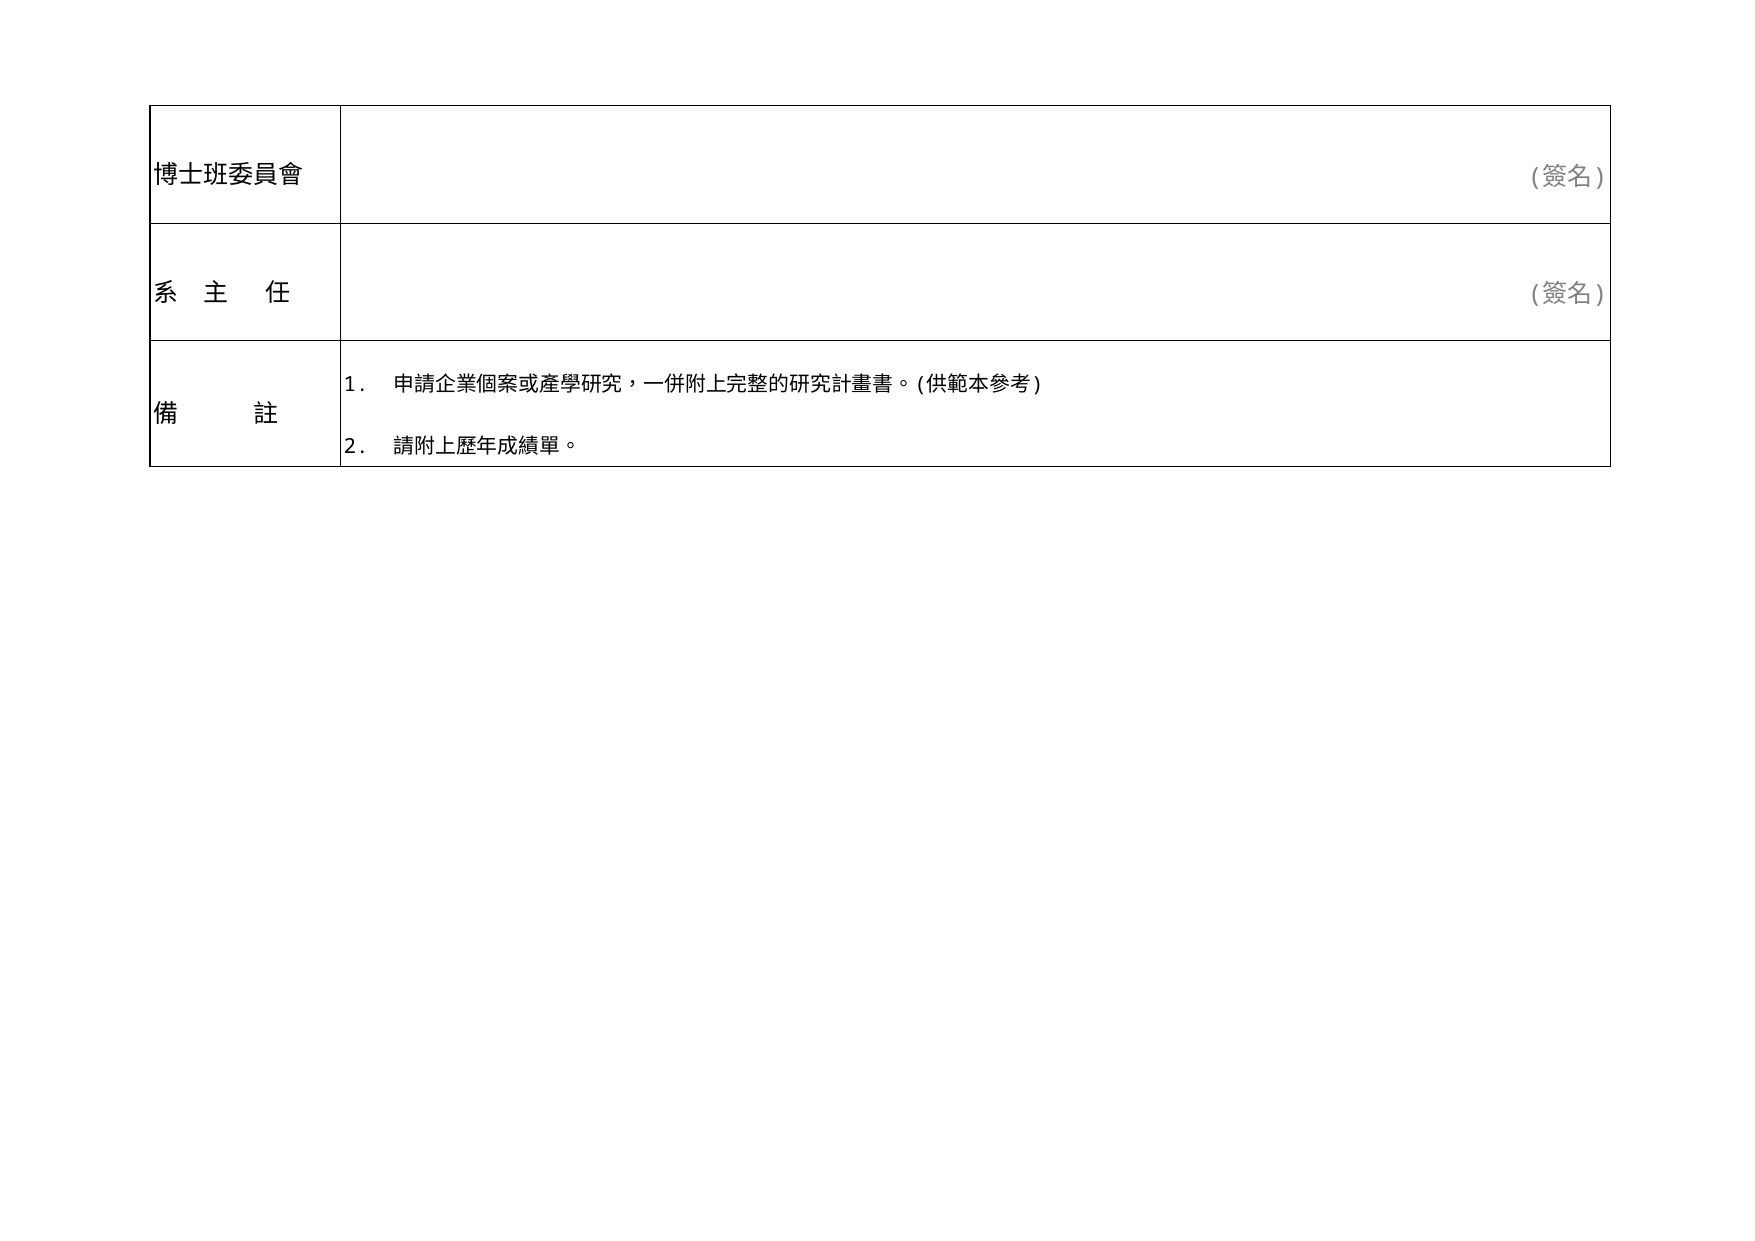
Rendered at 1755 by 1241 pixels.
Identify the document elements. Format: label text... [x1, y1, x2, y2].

table_cell (簽名) [341, 106, 1610, 223]
table_cell 系 主 任 [151, 224, 340, 340]
table_cell 申請企業個案或產學研究，一併附上完整的研究計畫書。(供範本參考) 請附上歷年成績單。 [341, 341, 1610, 466]
table_cell 博士班委員會 [151, 106, 340, 223]
table_cell 備 註 [151, 341, 340, 466]
table_cell (簽名) [341, 224, 1610, 340]
